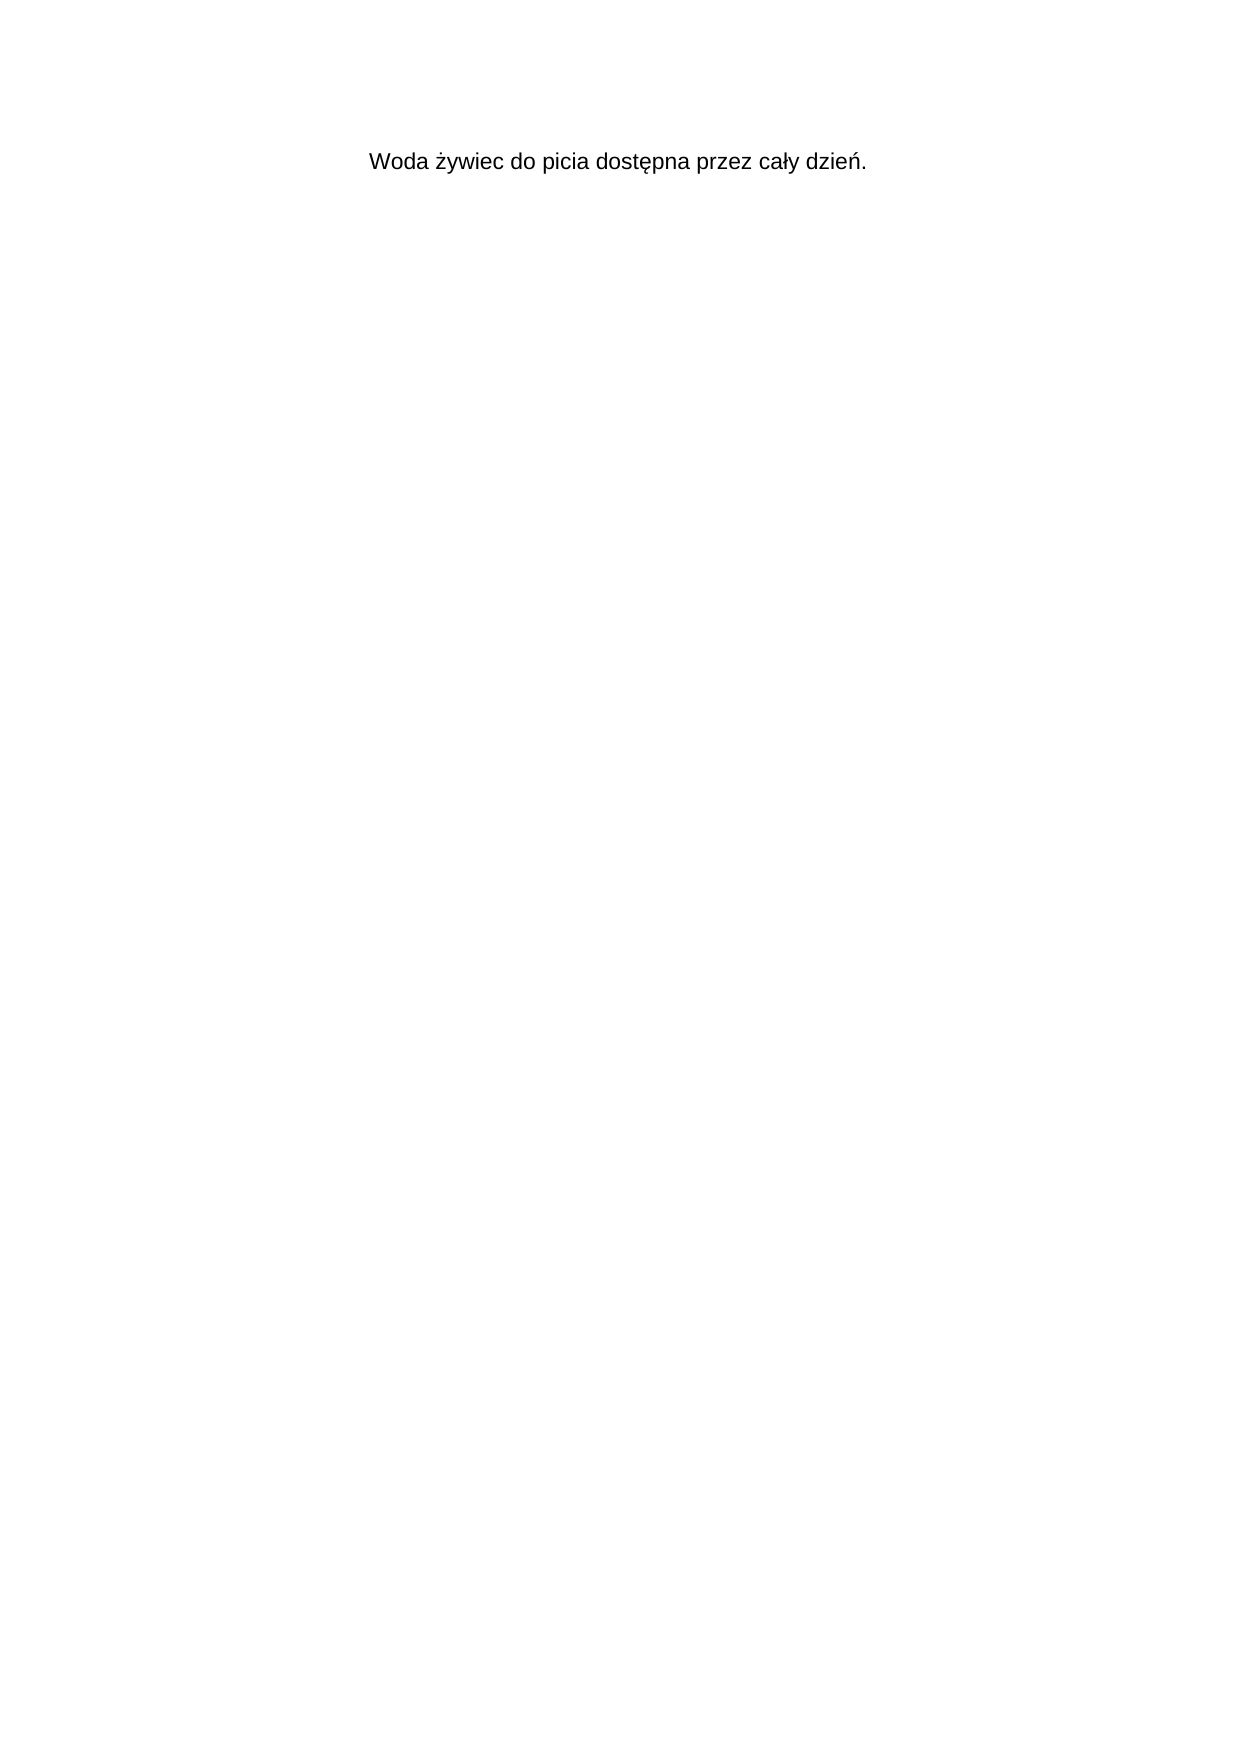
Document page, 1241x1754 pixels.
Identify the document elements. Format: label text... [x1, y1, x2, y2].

text Woda żywiec do picia dostępna przez cały dzień. [295, 148, 1093, 174]
